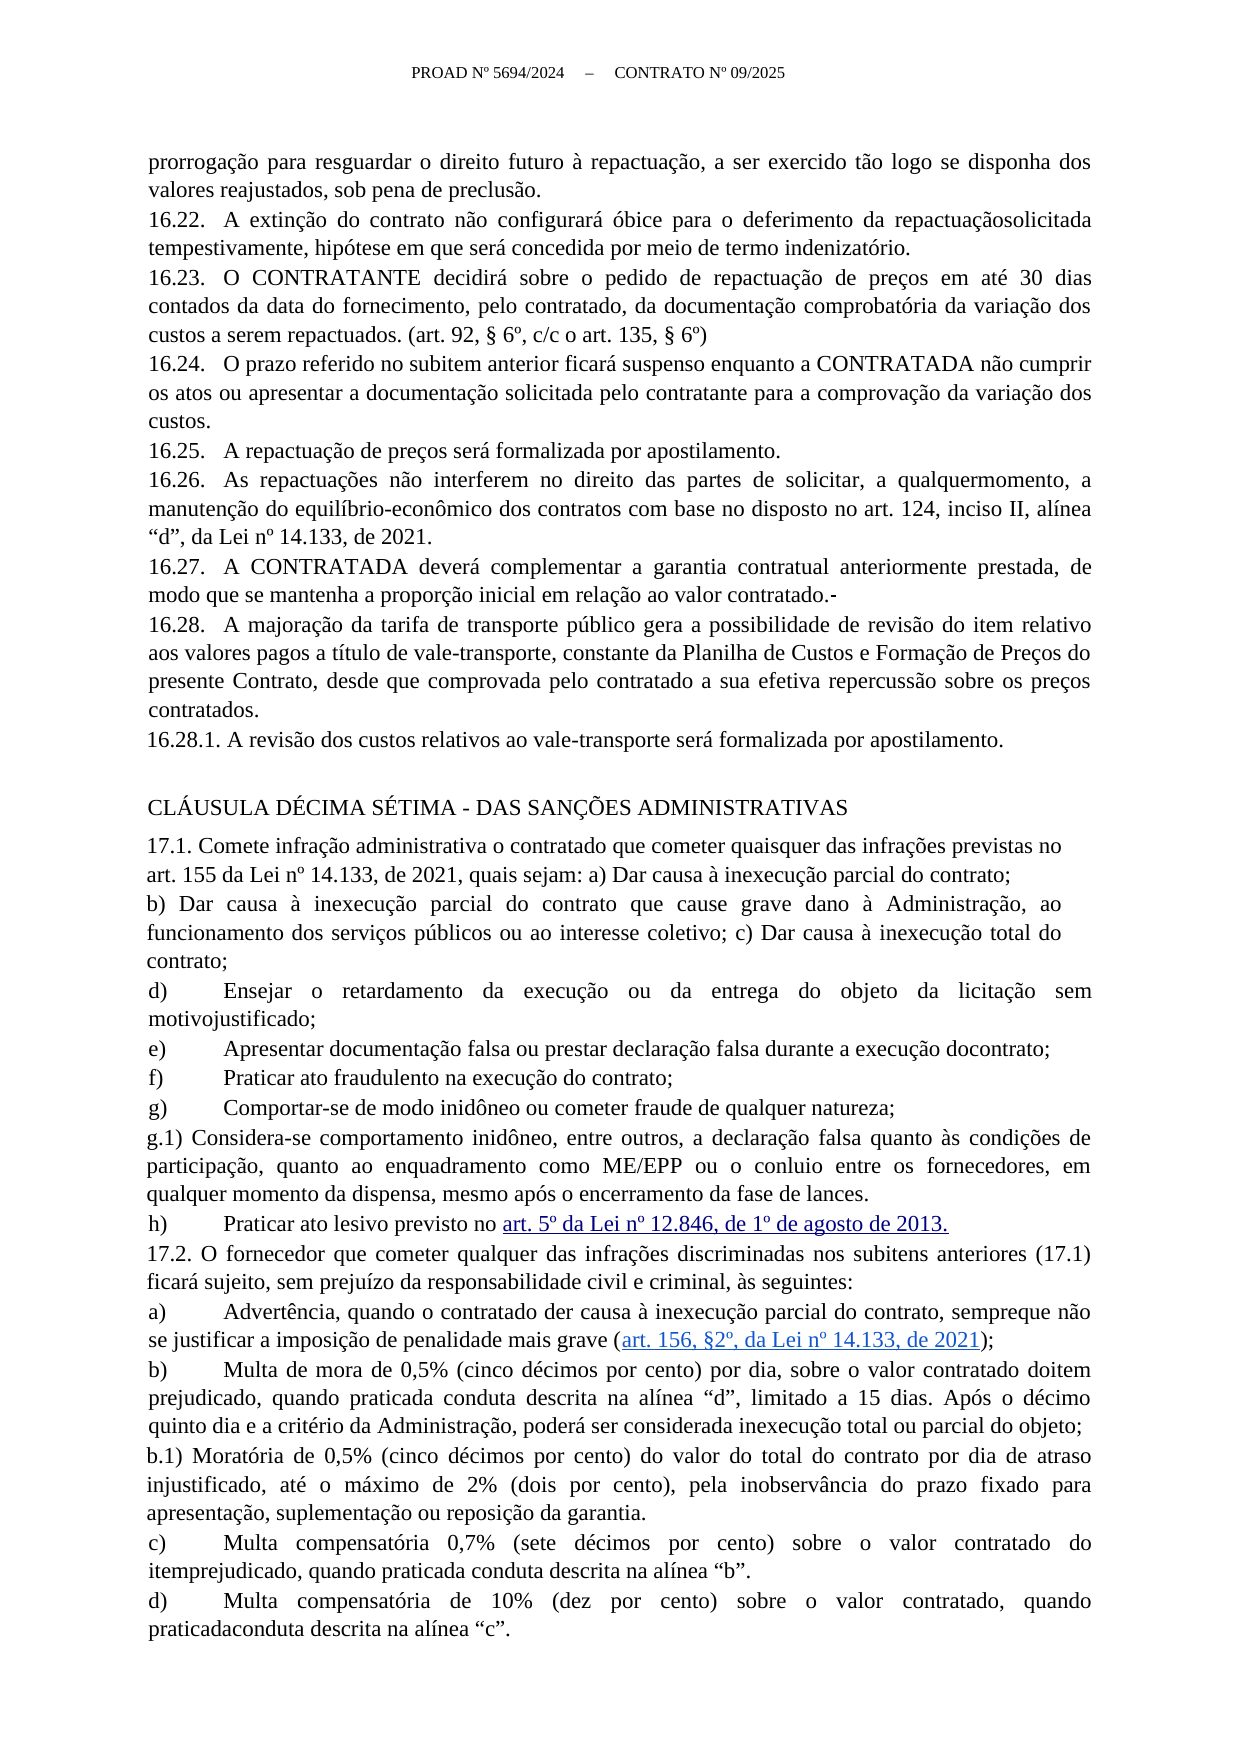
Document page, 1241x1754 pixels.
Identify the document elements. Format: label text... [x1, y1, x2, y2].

list A CONTRATADA deverá complementar a garantia contratual anteriormente prestada, de modo que se mantenha a proporção inicial em relação ao valor contratado. [148, 553, 1093, 607]
list A extinção do contrato não configurará óbice para o deferimento da repactuaçãosolicitada tempestivamente, hipótese em que será concedida por meio de termo indenizatório. [148, 206, 1093, 261]
list Praticar ato lesivo previsto no art. 5º da Lei nº 12.846, de 1º de agosto de 2013. [148, 1210, 1093, 1236]
list Advertência, quando o contratado der causa à inexecução parcial do contrato, sempreque não se justificar a imposição de penalidade mais grave (art. 156, §2º, da Lei nº 14.133, de 2021); [148, 1298, 1093, 1352]
list Multa compensatória 0,7% (sete décimos por cento) sobre o valor contratado do itemprejudicado, quando praticada conduta descrita na alínea “b”. [148, 1529, 1093, 1583]
list As repactuações não interferem no direito das partes de solicitar, a qualquermomento, a manutenção do equilíbrio-econômico dos contratos com base no disposto no art. 124, inciso II, alínea “d”, da Lei nº 14.133, de 2021. [148, 466, 1093, 549]
list A majoração da tarifa de transporte público gera a possibilidade de revisão do item relativo aos valores pagos a título de vale-transporte, constante da Planilha de Custos e Formação de Preços do presente Contrato, desde que comprovada pelo contratado a sua efetiva repercussão sobre os preços contratados. [148, 611, 1093, 722]
text g.1) Considera-se comportamento inidôneo, entre outros, a declaração falsa quanto às condições de participação, quanto ao enquadramento como ME/EPP ou o conluio entre os fornecedores, em qualquer momento da dispensa, mesmo após o encerramento da fase de lances. [146, 1124, 1093, 1207]
list O prazo referido no subitem anterior ficará suspenso enquanto a CONTRATADA não cumprir os atos ou apresentar a documentação solicitada pelo contratante para a comprovação da variação dos custos. [148, 350, 1093, 433]
text 16.28.1. A revisão dos custos relativos ao vale-transporte será formalizada por apostilamento. [146, 726, 1093, 752]
list Praticar ato fraudulento na execução do contrato; [148, 1064, 1093, 1091]
text b.1) Moratória de 0,5% (cinco décimos por cento) do valor do total do contrato por dia de atraso injustificado, até o máximo de 2% (dois por cento), pela inobservância do prazo fixado para apresentação, suplementação ou reposição da garantia. [146, 1442, 1093, 1525]
list A repactuação de preços será formalizada por apostilamento. [148, 437, 1093, 463]
text 17.2. O fornecedor que cometer qualquer das infrações discriminadas nos subitens anteriores (17.1) ficará sujeito, sem prejuízo da responsabilidade civil e criminal, às seguintes: [146, 1240, 1093, 1294]
list prorrogação para resguardar o direito futuro à repactuação, a ser exercido tão logo se disponha dos valores reajustados, sob pena de preclusão. [148, 148, 1093, 202]
list Apresentar documentação falsa ou prestar declaração falsa durante a execução docontrato; [148, 1035, 1093, 1061]
subtitle CLÁUSULA DÉCIMA SÉTIMA - DAS SANÇÕES ADMINISTRATIVAS [147, 794, 1093, 821]
list Multa de mora de 0,5% (cinco décimos por cento) por dia, sobre o valor contratado doitem prejudicado, quando praticada conduta descrita na alínea “d”, limitado a 15 dias. Após o décimo quinto dia e a critério da Administração, poderá ser considerada inexecução total ou parcial do objeto; [148, 1356, 1093, 1439]
list Comportar-se de modo inidôneo ou cometer fraude de qualquer natureza; [148, 1094, 1093, 1120]
list Multa compensatória de 10% (dez por cento) sobre o valor contratado, quando praticadaconduta descrita na alínea “c”. [148, 1587, 1093, 1641]
text 17.1. Comete infração administrativa o contratado que cometer quaisquer das infrações previstas no art. 155 da Lei nº 14.133, de 2021, quais sejam: a) Dar causa à inexecução parcial do contrato; [146, 832, 1063, 887]
list Ensejar o retardamento da execução ou da entrega do objeto da licitação sem motivojustificado; [148, 977, 1093, 1032]
text b) Dar causa à inexecução parcial do contrato que cause grave dano à Administração, ao funcionamento dos serviços públicos ou ao interesse coletivo; c) Dar causa à inexecução total do contrato; [146, 890, 1063, 974]
list O CONTRATANTE decidirá sobre o pedido de repactuação de preços em até 30 dias contados da data do fornecimento, pelo contratado, da documentação comprobatória da variação dos custos a serem repactuados. (art. 92, § 6º, c/c o art. 135, § 6º) [148, 264, 1093, 347]
